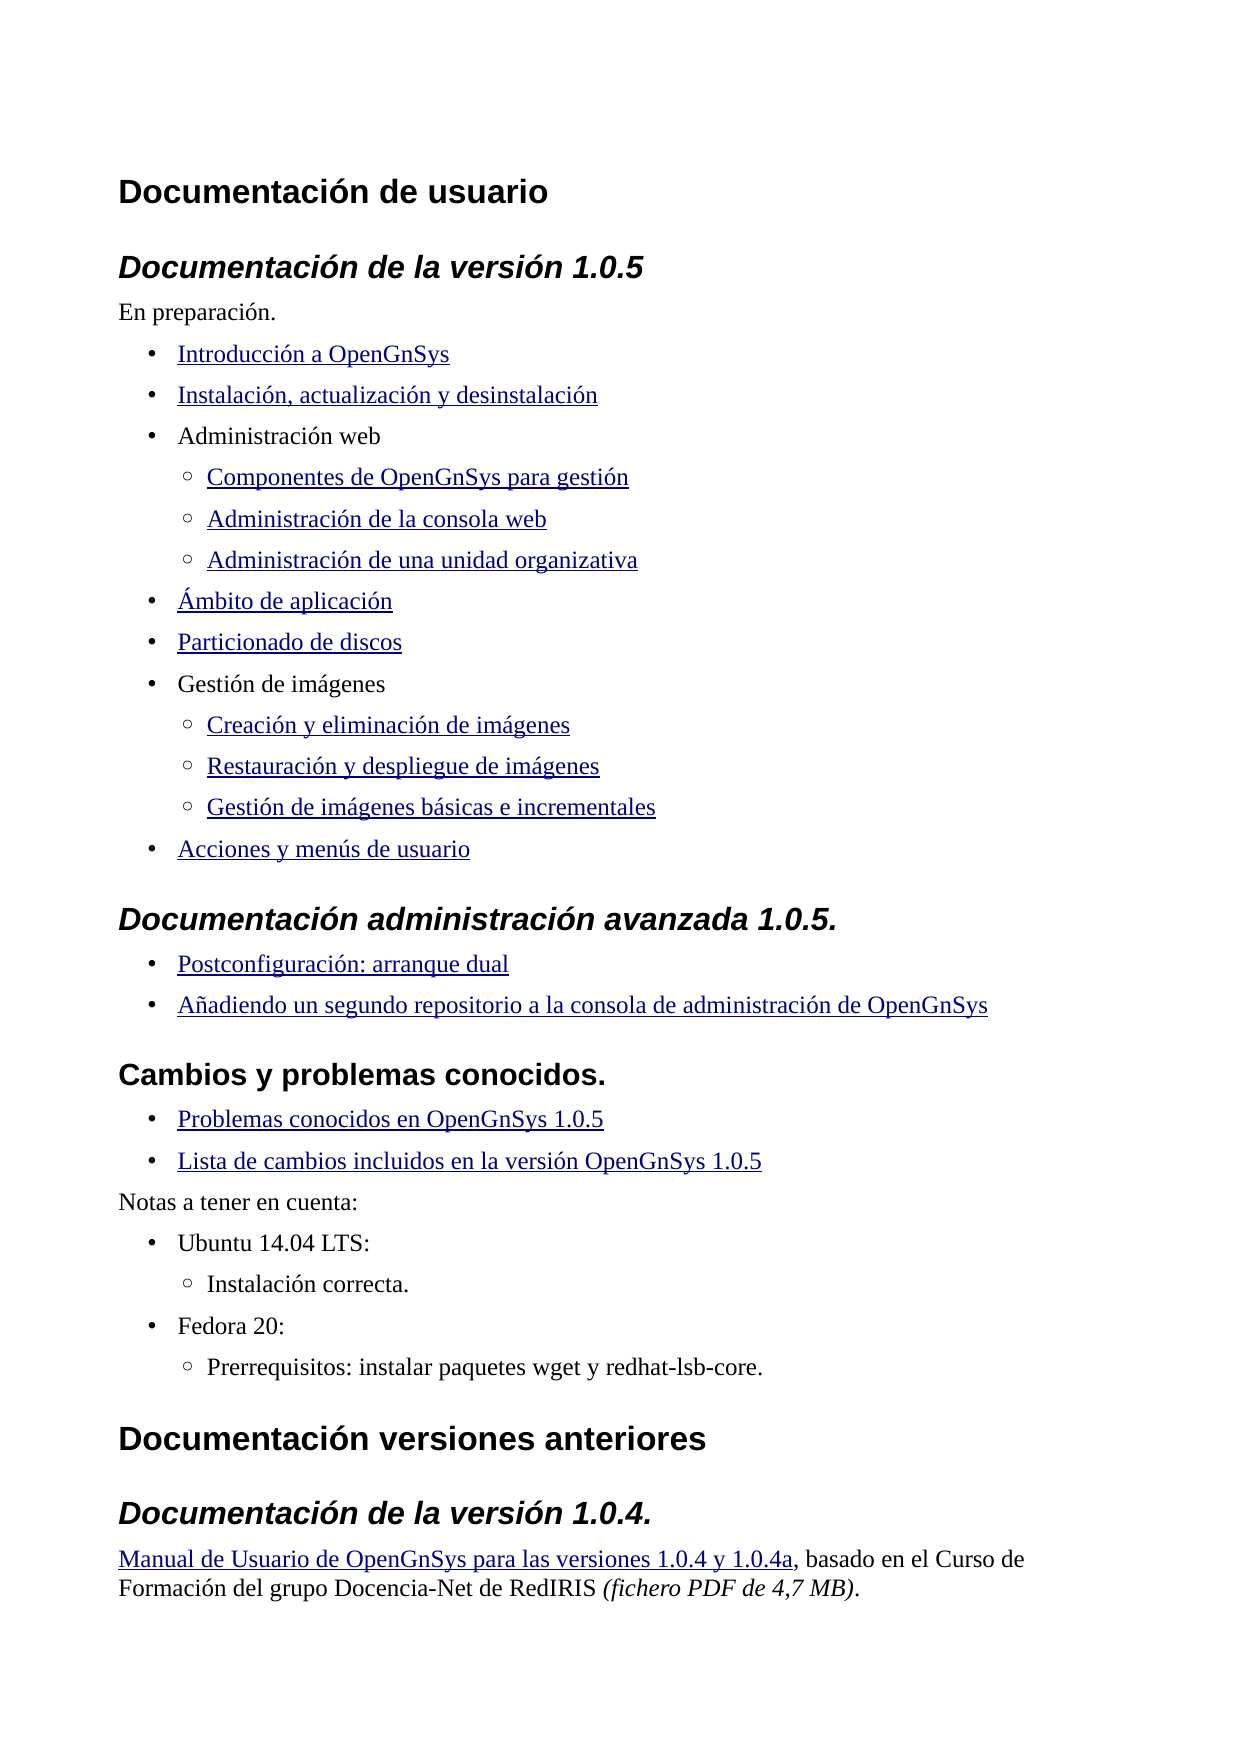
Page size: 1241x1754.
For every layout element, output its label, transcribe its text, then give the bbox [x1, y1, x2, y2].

list Acciones y menús de usuario [148, 834, 1122, 862]
list Administración web [148, 421, 1122, 450]
subtitle Cambios y problemas conocidos. [118, 1057, 1122, 1092]
text En preparación. [118, 297, 1122, 326]
text Manual de Usuario de OpenGnSys para las versiones 1.0.4 y 1.0.4a, basado en el Curso de Formación del grupo Docencia-Net de RedIRIS (fichero PDF de 4,7 MB). [118, 1544, 1122, 1601]
subtitle Documentación de la versión 1.0.4. [118, 1494, 1122, 1531]
list Administración de una unidad organizativa [177, 545, 1122, 574]
subtitle Documentación versiones anteriores [118, 1418, 1122, 1457]
list Instalación, actualización y desinstalación [148, 380, 1122, 409]
list Ubuntu 14.04 LTS: [148, 1228, 1122, 1257]
list Gestión de imágenes básicas e incrementales [177, 792, 1122, 821]
list Introducción a OpenGnSys [148, 339, 1122, 367]
list Fedora 20: [148, 1311, 1122, 1339]
text Notas a tener en cuenta: [118, 1187, 1122, 1216]
list Restauración y despliegue de imágenes [177, 751, 1122, 780]
list Particionado de discos [148, 627, 1122, 656]
list Gestión de imágenes [148, 669, 1122, 697]
list Creación y eliminación de imágenes [177, 710, 1122, 739]
subtitle Documentación de usuario [118, 172, 1122, 211]
list Problemas conocidos en OpenGnSys 1.0.5 [148, 1104, 1122, 1133]
subtitle Documentación de la versión 1.0.5 [118, 248, 1122, 285]
list Ámbito de aplicación [148, 586, 1122, 615]
list Componentes de OpenGnSys para gestión [177, 462, 1122, 491]
subtitle Documentación administración avanzada 1.0.5. [118, 900, 1122, 937]
list Añadiendo un segundo repositorio a la consola de administración de OpenGnSys [148, 991, 1122, 1019]
list Instalación correcta. [177, 1269, 1122, 1298]
list Lista de cambios incluidos en la versión OpenGnSys 1.0.5 [148, 1146, 1122, 1174]
list Postconfiguración: arranque dual [148, 949, 1122, 978]
list Prerrequisitos: instalar paquetes wget y redhat-lsb-core. [177, 1352, 1122, 1381]
list Administración de la consola web [177, 504, 1122, 532]
